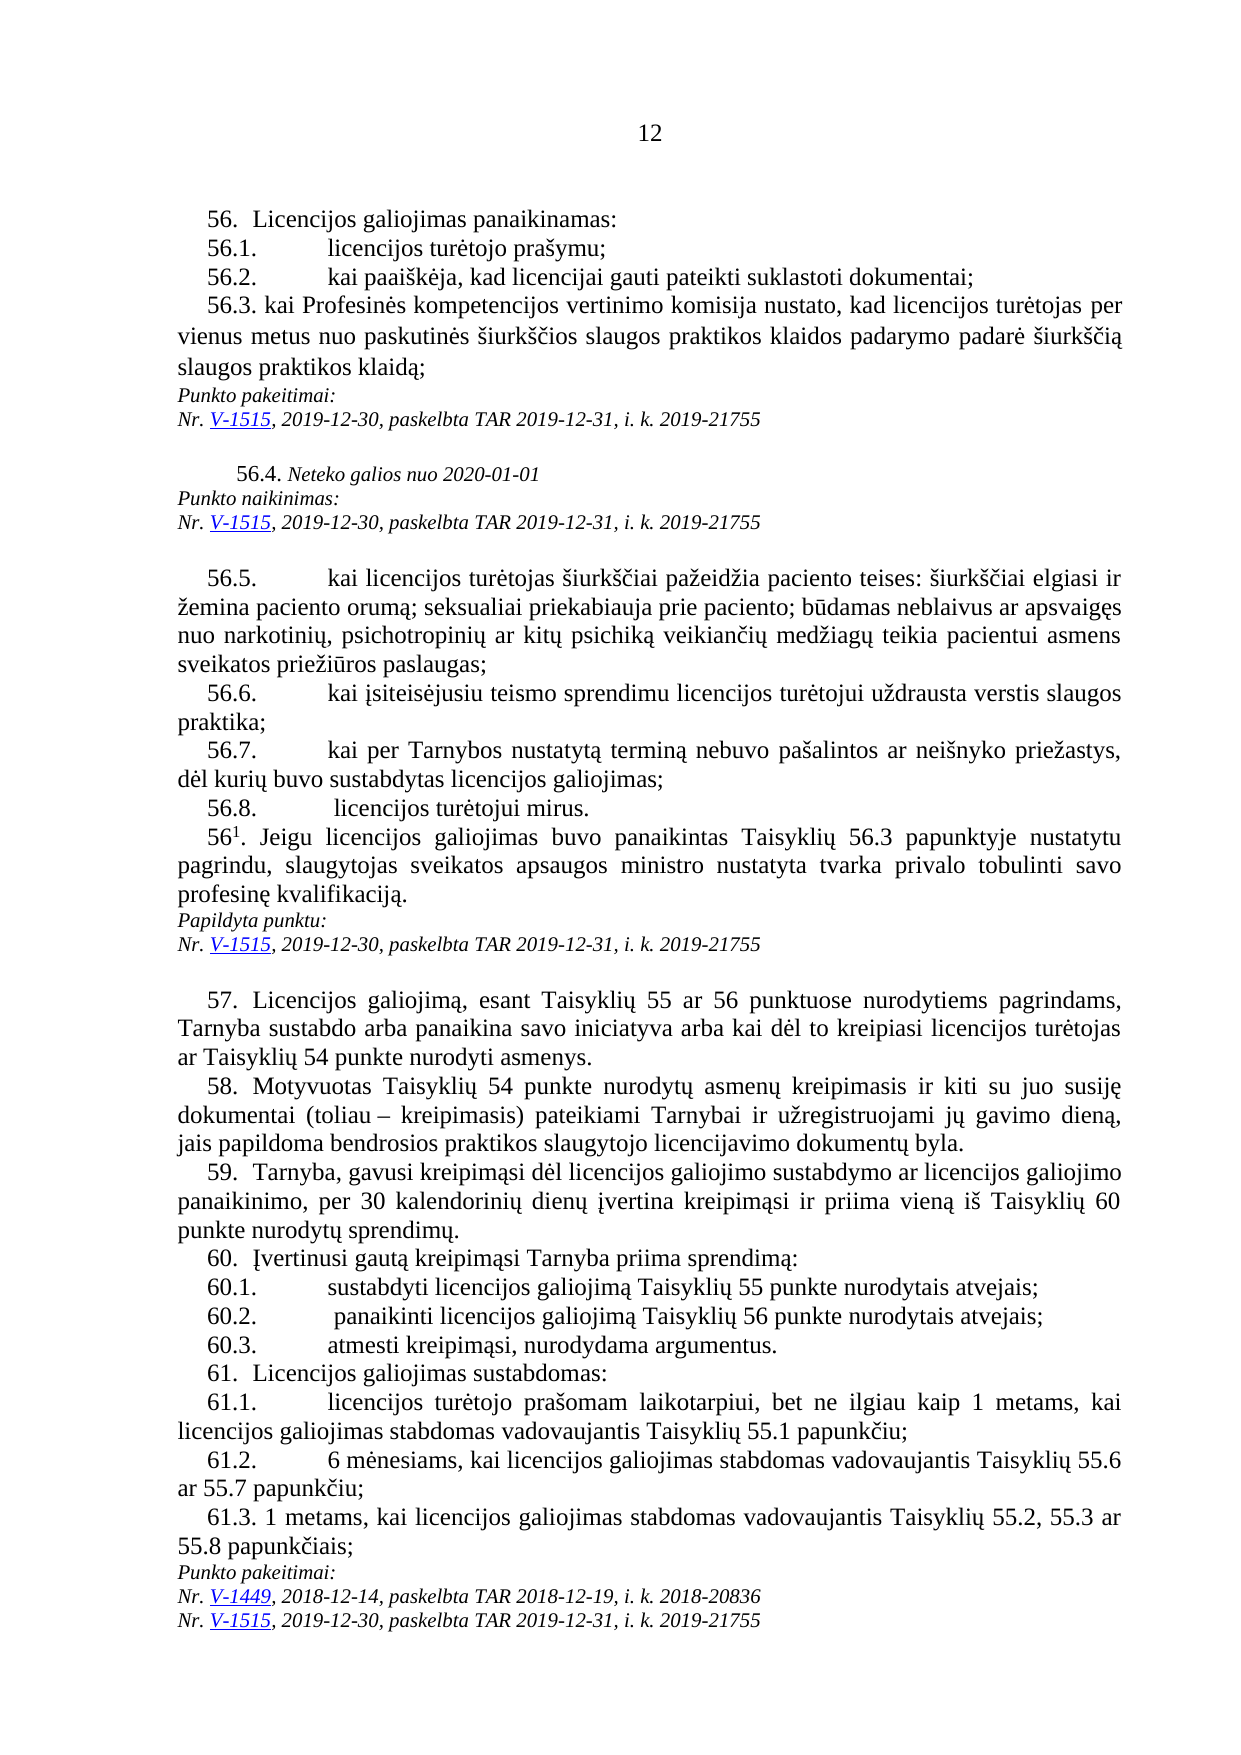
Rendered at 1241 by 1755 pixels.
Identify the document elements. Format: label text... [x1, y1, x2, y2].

text 56.4. Neteko galios nuo 2020-01-01 [177, 460, 1122, 486]
text 56.2. kai paaiškėja, kad licencijai gauti pateikti suklastoti dokumentai; [177, 262, 1122, 291]
text 61.3. 1 metams, kai licencijos galiojimas stabdomas vadovaujantis Taisyklių 55.2, 55.3 ar 55.8 papunkčiais; [177, 1502, 1122, 1560]
text Papildyta punktu: [177, 908, 1122, 932]
text Punkto pakeitimai: [177, 1560, 1122, 1584]
text 57. Licencijos galiojimą, esant Taisyklių 55 ar 56 punktuose nurodytiems pagrindams, Tarnyba sustabdo arba panaikina savo iniciatyva arba kai dėl to kreipiasi licencijos turėtojas ar Taisyklių 54 punkte nurodyti asmenys. [177, 985, 1122, 1071]
text 56.5. kai licencijos turėtojas šiurkščiai pažeidžia paciento teises: šiurkščiai elgiasi ir žemina paciento orumą; seksualiai priekabiauja prie paciento; būdamas neblaivus ar apsvaigęs nuo narkotinių, psichotropinių ar kitų psichiką veikiančių medžiagų teikia pacientui asmens sveikatos priežiūros paslaugas; [177, 563, 1122, 678]
text Nr. V-1449, 2018-12-14, paskelbta TAR 2018-12-19, i. k. 2018-20836 [177, 1584, 1122, 1608]
text Nr. V-1515, 2019-12-30, paskelbta TAR 2019-12-31, i. k. 2019-21755 [177, 1608, 1122, 1632]
text 60.1. sustabdyti licencijos galiojimą Taisyklių 55 punkte nurodytais atvejais; [177, 1272, 1122, 1301]
text Nr. V-1515, 2019-12-30, paskelbta TAR 2019-12-31, i. k. 2019-21755 [177, 407, 1122, 431]
text 56.1. licencijos turėtojo prašymu; [177, 233, 1122, 262]
text 561. Jeigu licencijos galiojimas buvo panaikintas Taisyklių 56.3 papunktyje nustatytu pagrindu, slaugytojas sveikatos apsaugos ministro nustatyta tvarka privalo tobulinti savo profesinę kvalifikaciją. [177, 822, 1122, 908]
text 61.2. 6 mėnesiams, kai licencijos galiojimas stabdomas vadovaujantis Taisyklių 55.6 ar 55.7 papunkčiu; [177, 1445, 1122, 1502]
text Punkto naikinimas: [177, 486, 1122, 510]
text 56. Licencijos galiojimas panaikinamas: [177, 204, 1122, 233]
text 56.7. kai per Tarnybos nustatytą terminą nebuvo pašalintos ar neišnyko priežastys, dėl kurių buvo sustabdytas licencijos galiojimas; [177, 735, 1122, 793]
text Nr. V-1515, 2019-12-30, paskelbta TAR 2019-12-31, i. k. 2019-21755 [177, 932, 1122, 956]
text 61.1. licencijos turėtojo prašomam laikotarpiui, bet ne ilgiau kaip 1 metams, kai licencijos galiojimas stabdomas vadovaujantis Taisyklių 55.1 papunkčiu; [177, 1387, 1122, 1445]
text 56.8. licencijos turėtojui mirus. [177, 793, 1122, 822]
text Nr. V-1515, 2019-12-30, paskelbta TAR 2019-12-31, i. k. 2019-21755 [177, 510, 1122, 534]
text 60. Įvertinusi gautą kreipimąsi Tarnyba priima sprendimą: [177, 1243, 1122, 1272]
text 61. Licencijos galiojimas sustabdomas: [177, 1358, 1122, 1387]
text 60.2. panaikinti licencijos galiojimą Taisyklių 56 punkte nurodytais atvejais; [177, 1301, 1122, 1330]
text Punkto pakeitimai: [177, 383, 1122, 407]
text 59. Tarnyba, gavusi kreipimąsi dėl licencijos galiojimo sustabdymo ar licencijos galiojimo panaikinimo, per 30 kalendorinių dienų įvertina kreipimąsi ir priima vieną iš Taisyklių 60 punkte nurodytų sprendimų. [177, 1157, 1122, 1243]
text 60.3. atmesti kreipimąsi, nurodydama argumentus. [177, 1330, 1122, 1358]
text 56.3. kai Profesinės kompetencijos vertinimo komisija nustato, kad licencijos turėtojas per vienus metus nuo paskutinės šiurkščios slaugos praktikos klaidos padarymo padarė šiurkščią slaugos praktikos klaidą; [177, 291, 1122, 381]
text 58. Motyvuotas Taisyklių 54 punkte nurodytų asmenų kreipimasis ir kiti su juo susiję dokumentai (toliau – kreipimasis) pateikiami Tarnybai ir užregistruojami jų gavimo dieną, jais papildoma bendrosios praktikos slaugytojo licencijavimo dokumentų byla. [177, 1071, 1122, 1157]
text 56.6. kai įsiteisėjusiu teismo sprendimu licencijos turėtojui uždrausta verstis slaugos praktika; [177, 678, 1122, 735]
